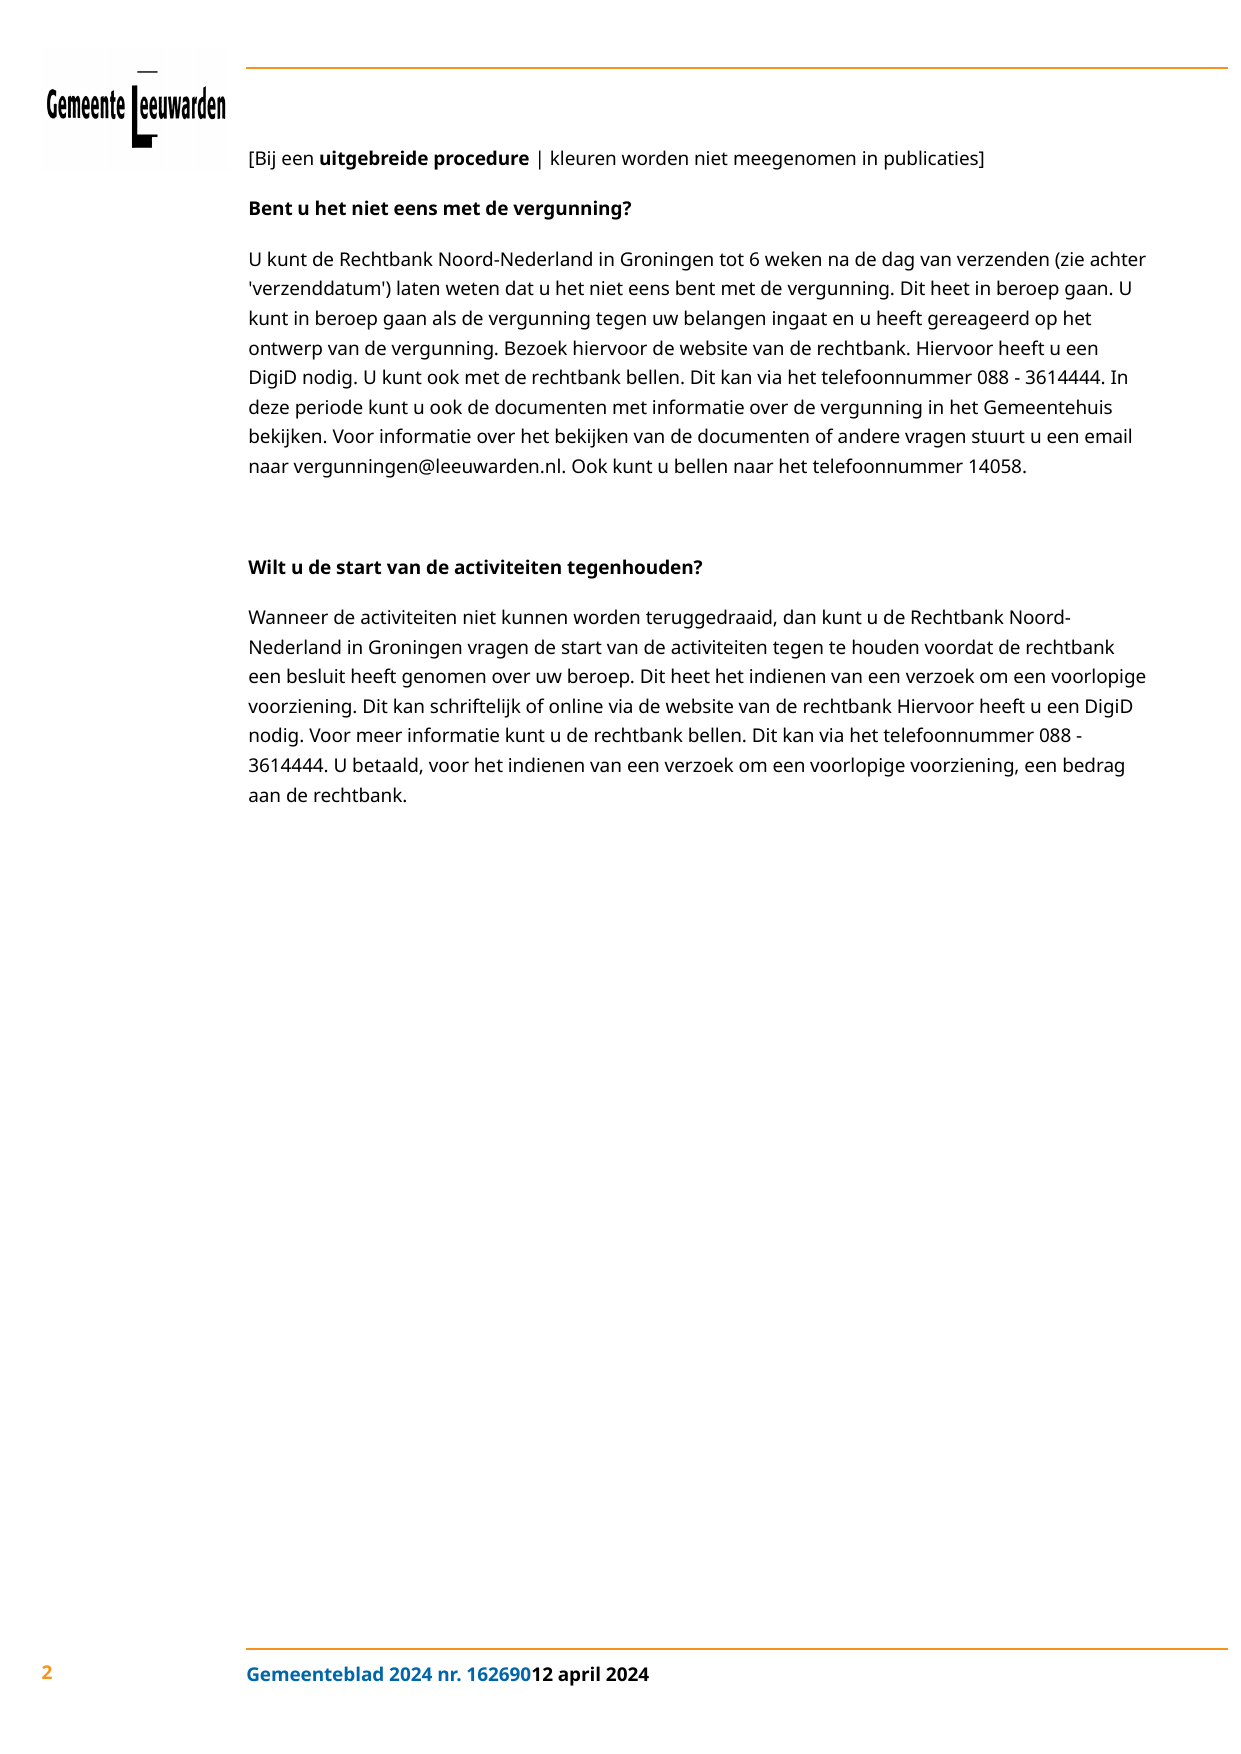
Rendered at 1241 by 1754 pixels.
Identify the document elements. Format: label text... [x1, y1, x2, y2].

text U kunt de Rechtbank Noord-Nederland in Groningen tot 6 weken na de dag van verzenden (zie achter 'verzenddatum') laten weten dat u het niet eens bent met de vergunning. Dit heet in beroep gaan. U kunt in beroep gaan als de vergunning tegen uw belangen ingaat en u heeft gereageerd op het ontwerp van de vergunning. Bezoek hiervoor de website van de rechtbank. Hiervoor heeft u een DigiD nodig. U kunt ook met de rechtbank bellen. Dit kan via het telefoonnummer 088 - 3614444. In deze periode kunt u ook de documenten met informatie over de vergunning in het Gemeentehuis bekijken. Voor informatie over het bekijken van de documenten of andere vragen stuurt u een email naar vergunningen@leeuwarden.nl. Ook kunt u bellen naar het telefoonnummer 14058. [248, 246, 1152, 479]
text [Bij een uitgebreide procedure | kleuren worden niet meegenomen in publicaties] [248, 145, 1152, 171]
text Wanneer de activiteiten niet kunnen worden teruggedraaid, dan kunt u de Rechtbank Noord-Nederland in Groningen vragen de start van de activiteiten tegen te houden voordat de rechtbank een besluit heeft genomen over uw beroep. Dit heet het indienen van een verzoek om een voorlopige voorziening. Dit kan schriftelijk of online via de website van de rechtbank Hiervoor heeft u een DigiD nodig. Voor meer informatie kunt u de rechtbank bellen. Dit kan via het telefoonnummer 088 - 3614444. U betaald, voor het indienen van een verzoek om een voorlopige voorziening, een bedrag aan de rechtbank. [248, 604, 1152, 808]
text Wilt u de start van de activiteiten tegenhouden? [248, 554, 1152, 580]
text Bent u het niet eens met de vergunning? [248, 196, 1152, 221]
picture [41, 47, 231, 172]
